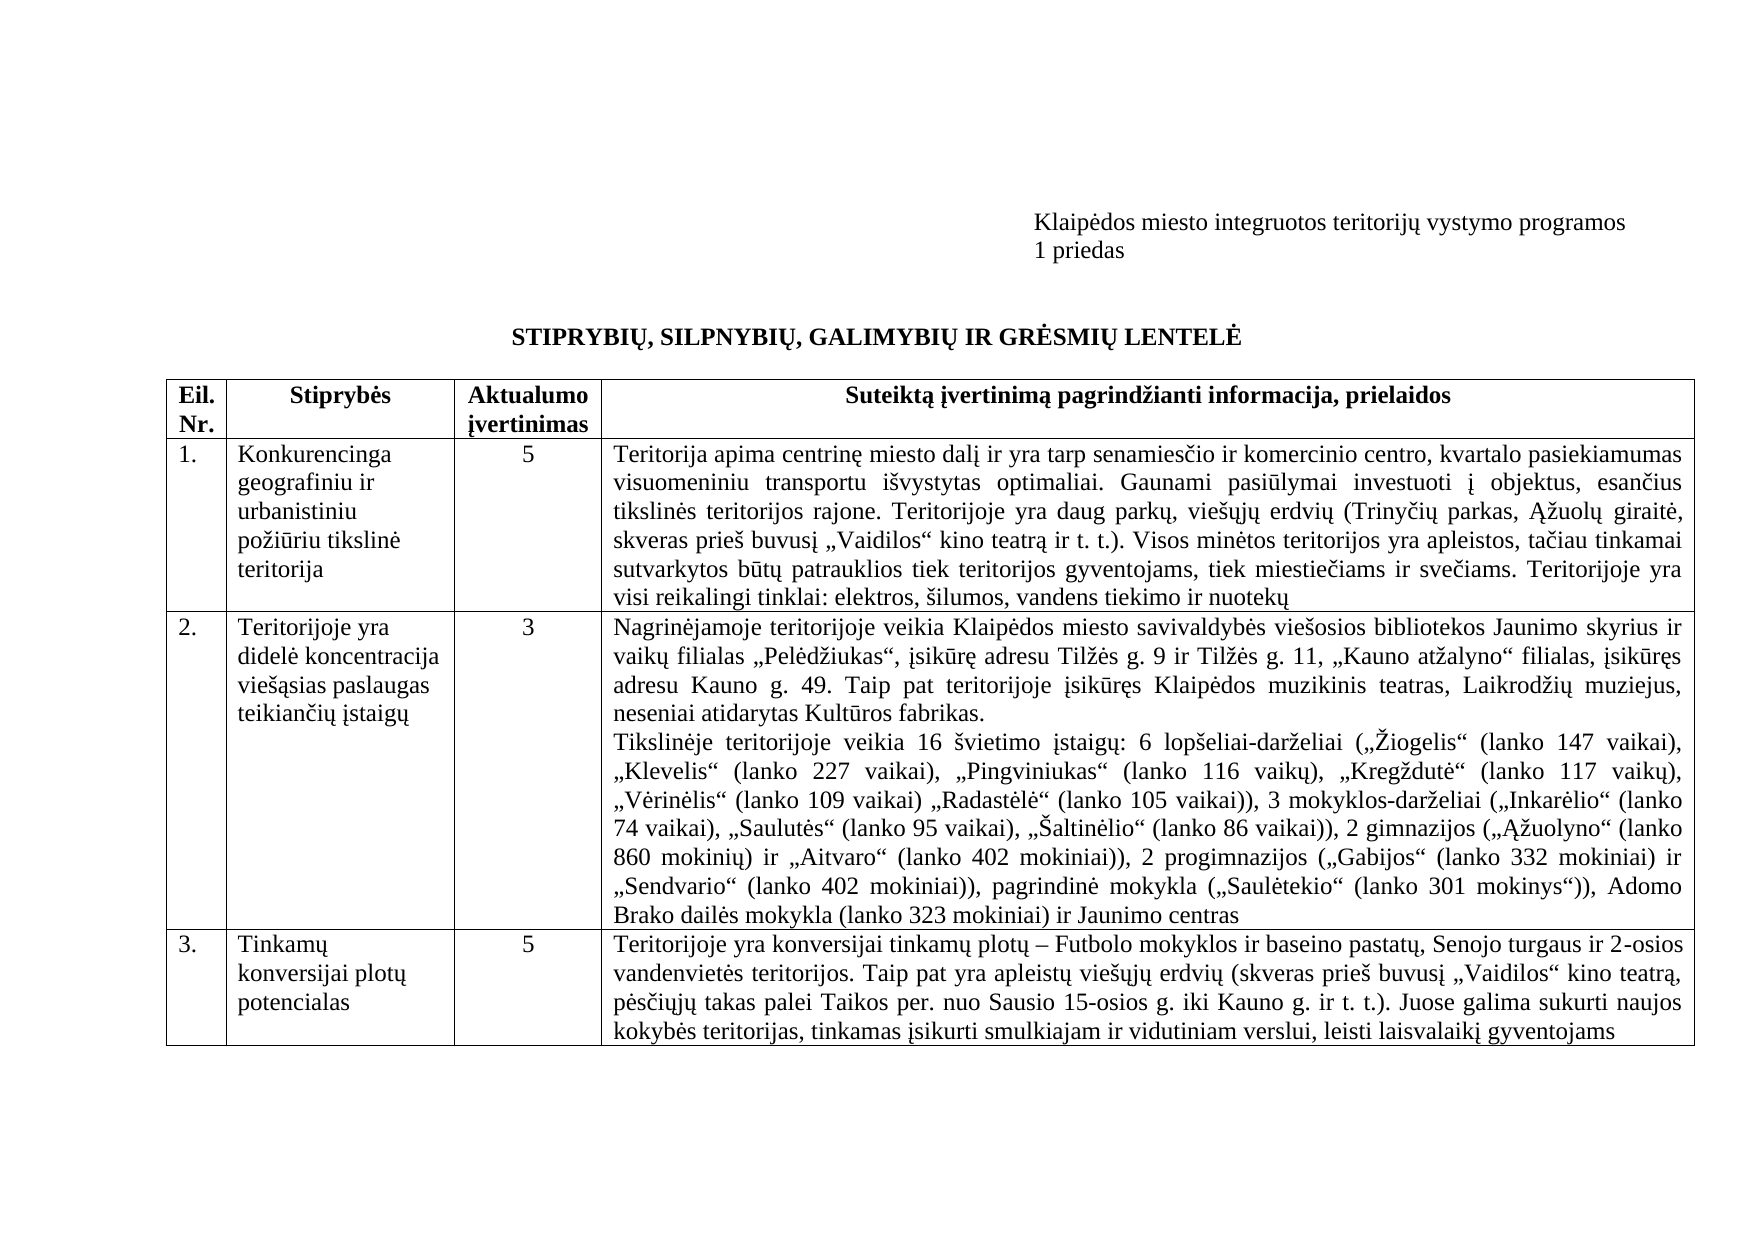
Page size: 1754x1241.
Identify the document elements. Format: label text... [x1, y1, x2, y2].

text 1 priedas [118, 235, 1636, 264]
table_cell Teritorijoje yra didelė koncentracija viešąsias paslaugas teikiančių įstaigų [227, 612, 454, 928]
table_cell Teritorija apima centrinę miesto dalį ir yra tarp senamiesčio ir komercinio centro, kvartalo pasiekiamumas visuomeniniu transportu išvystytas optimaliai. Gaunami pasiūlymai investuoti į objektus, esančius tikslinės teritorijos rajone. Teritorijoje yra daug parkų, viešųjų erdvių (Trinyčių parkas, Ąžuolų giraitė, skveras prieš buvusį „Vaidilos“ kino teatrą ir t. t.). Visos minėtos teritorijos yra apleistos, tačiau tinkamai sutvarkytos būtų patrauklios tiek teritorijos gyventojams, tiek miestiečiams ir svečiams. Teritorijoje yra visi reikalingi tinklai: elektros, šilumos, vandens tiekimo ir nuotekų [602, 439, 1694, 611]
table_header Suteiktą įvertinimą pagrindžianti informacija, prielaidos [602, 380, 1694, 438]
table_header Eil. Nr. [167, 380, 226, 438]
table_header Stiprybės [227, 380, 454, 438]
table_cell 1. [167, 439, 226, 611]
table_cell Nagrinėjamoje teritorijoje veikia Klaipėdos miesto savivaldybės viešosios bibliotekos Jaunimo skyrius ir vaikų filialas „Pelėdžiukas“, įsikūrę adresu Tilžės g. 9 ir Tilžės g. 11, „Kauno atžalyno“ filialas, įsikūręs adresu Kauno g. 49. Taip pat teritorijoje įsikūręs Klaipėdos muzikinis teatras, Laikrodžių muziejus, neseniai atidarytas Kultūros fabrikas. Tikslinėje teritorijoje veikia 16 švietimo įstaigų: 6 lopšeliai-darželiai („Žiogelis“ (lanko 147 vaikai), „Klevelis“ (lanko 227 vaikai), „Pingviniukas“ (lanko 116 vaikų), „Kregždutė“ (lanko 117 vaikų), „Vėrinėlis“ (lanko 109 vaikai) „Radastėlė“ (lanko 105 vaikai)), 3 mokyklos-darželiai („Inkarėlio“ (lanko 74 vaikai), „Saulutės“ (lanko 95 vaikai), „Šaltinėlio“ (lanko 86 vaikai)), 2 gimnazijos („Ąžuolyno“ (lanko 860 mokinių) ir „Aitvaro“ (lanko 402 mokiniai)), 2 progimnazijos („Gabijos“ (lanko 332 mokiniai) ir „Sendvario“ (lanko 402 mokiniai)), pagrindinė mokykla („Saulėtekio“ (lanko 301 mokinys“)), Adomo Brako dailės mokykla (lanko 323 mokiniai) ir Jaunimo centras [602, 612, 1694, 928]
table_cell 3 [455, 612, 601, 928]
text STIPRYBIŲ, SILPNYBIŲ, GALIMYBIŲ IR GRĖSMIŲ LENTELĖ [118, 322, 1636, 350]
table_cell Teritorijoje yra konversijai tinkamų plotų – Futbolo mokyklos ir baseino pastatų, Senojo turgaus ir 2‑osios vandenvietės teritorijos. Taip pat yra apleistų viešųjų erdvių (skveras prieš buvusį „Vaidilos“ kino teatrą, pėsčiųjų takas palei Taikos per. nuo Sausio 15-osios g. iki Kauno g. ir t. t.). Juose galima sukurti naujos kokybės teritorijas, tinkamas įsikurti smulkiajam ir vidutiniam verslui, leisti laisvalaikį gyventojams [602, 930, 1694, 1044]
table_header Aktualumo įvertinimas [455, 380, 601, 438]
table_cell Tinkamų konversijai plotų potencialas [227, 930, 454, 1044]
table_cell 5 [455, 439, 601, 611]
text Klaipėdos miesto integruotos teritorijų vystymo programos [118, 207, 1636, 235]
table_cell 5 [455, 930, 601, 1044]
table_cell 2. [167, 612, 226, 928]
table_cell 3. [167, 930, 226, 1044]
table_cell Konkurencinga geografiniu ir urbanistiniu požiūriu tikslinė teritorija [227, 439, 454, 611]
